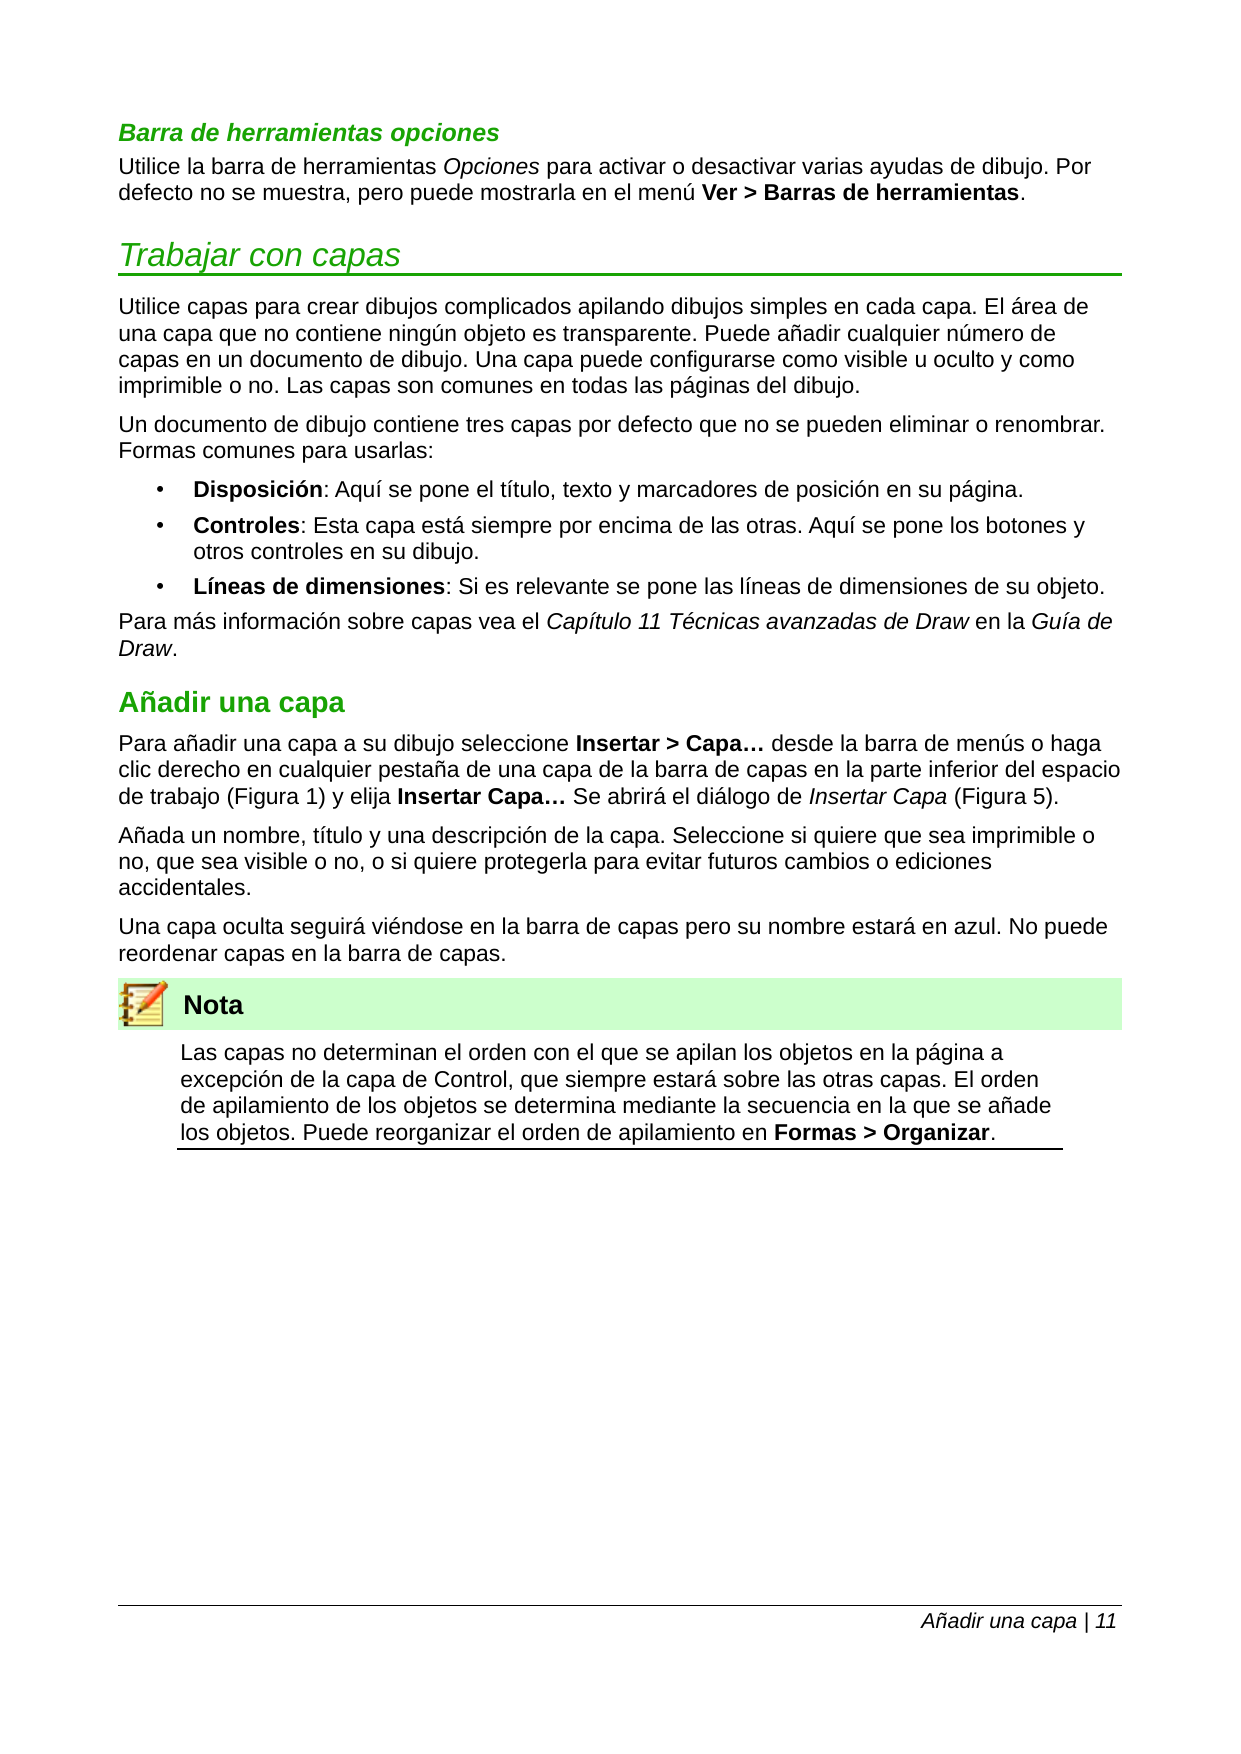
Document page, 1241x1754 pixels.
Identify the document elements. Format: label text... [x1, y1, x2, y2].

text Un documento de dibujo contiene tres capas por defecto que no se pueden eliminar o renombrar. Formas comunes para usarlas: [118, 411, 1122, 464]
text Para más información sobre capas vea el Capítulo 11 Técnicas avanzadas de Draw en la Guía de Draw. [118, 608, 1122, 661]
subtitle Nota [118, 978, 1122, 1030]
text Las capas no determinan el orden con el que se apilan los objetos en la página a excepción de la capa de Control, que siempre estará sobre las otras capas. El orden de apilamiento de los objetos se determina mediante la secuencia en la que se añade los objetos. Puede reorganizar el orden de apilamiento en Formas > Organizar. [177, 1036, 1063, 1148]
list Líneas de dimensiones: Si es relevante se pone las líneas de dimensiones de su objeto. [156, 573, 1122, 599]
text Añada un nombre, título y una descripción de la capa. Seleccione si quiere que sea imprimible o no, que sea visible o no, o si quiere protegerla para evitar futuros cambios o ediciones accidentales. [118, 822, 1122, 901]
picture [119, 979, 170, 1030]
list Disposición: Aquí se pone el título, texto y marcadores de posición en su página. [156, 476, 1122, 503]
text Una capa oculta seguirá viéndose en la barra de capas pero su nombre estará en azul. No puede reordenar capas en la barra de capas. [118, 913, 1122, 966]
list Controles: Esta capa está siempre por encima de las otras. Aquí se pone los botones y otros controles en su dibujo. [156, 512, 1122, 564]
text Utilice la barra de herramientas Opciones para activar o desactivar varias ayudas de dibujo. Por defecto no se muestra, pero puede mostrarla en el menú Ver > Barras de herramientas. [118, 153, 1122, 206]
subtitle Barra de herramientas opciones [118, 118, 1122, 147]
subtitle Trabajar con capas [118, 235, 1122, 273]
subtitle Añadir una capa [118, 685, 1122, 718]
text Utilice capas para crear dibujos complicados apilando dibujos simples en cada capa. El área de una capa que no contiene ningún objeto es transparente. Puede añadir cualquier número de capas en un documento de dibujo. Una capa puede configurarse como visible u oculto y como imprimible o no. Las capas son comunes en todas las páginas del dibujo. [118, 293, 1122, 399]
text Para añadir una capa a su dibujo seleccione Insertar > Capa… desde la barra de menús o haga clic derecho en cualquier pestaña de una capa de la barra de capas en la parte inferior del espacio de trabajo (Figura 1) y elija Insertar Capa… Se abrirá el diálogo de Insertar Capa (Figura 5). [118, 730, 1122, 809]
